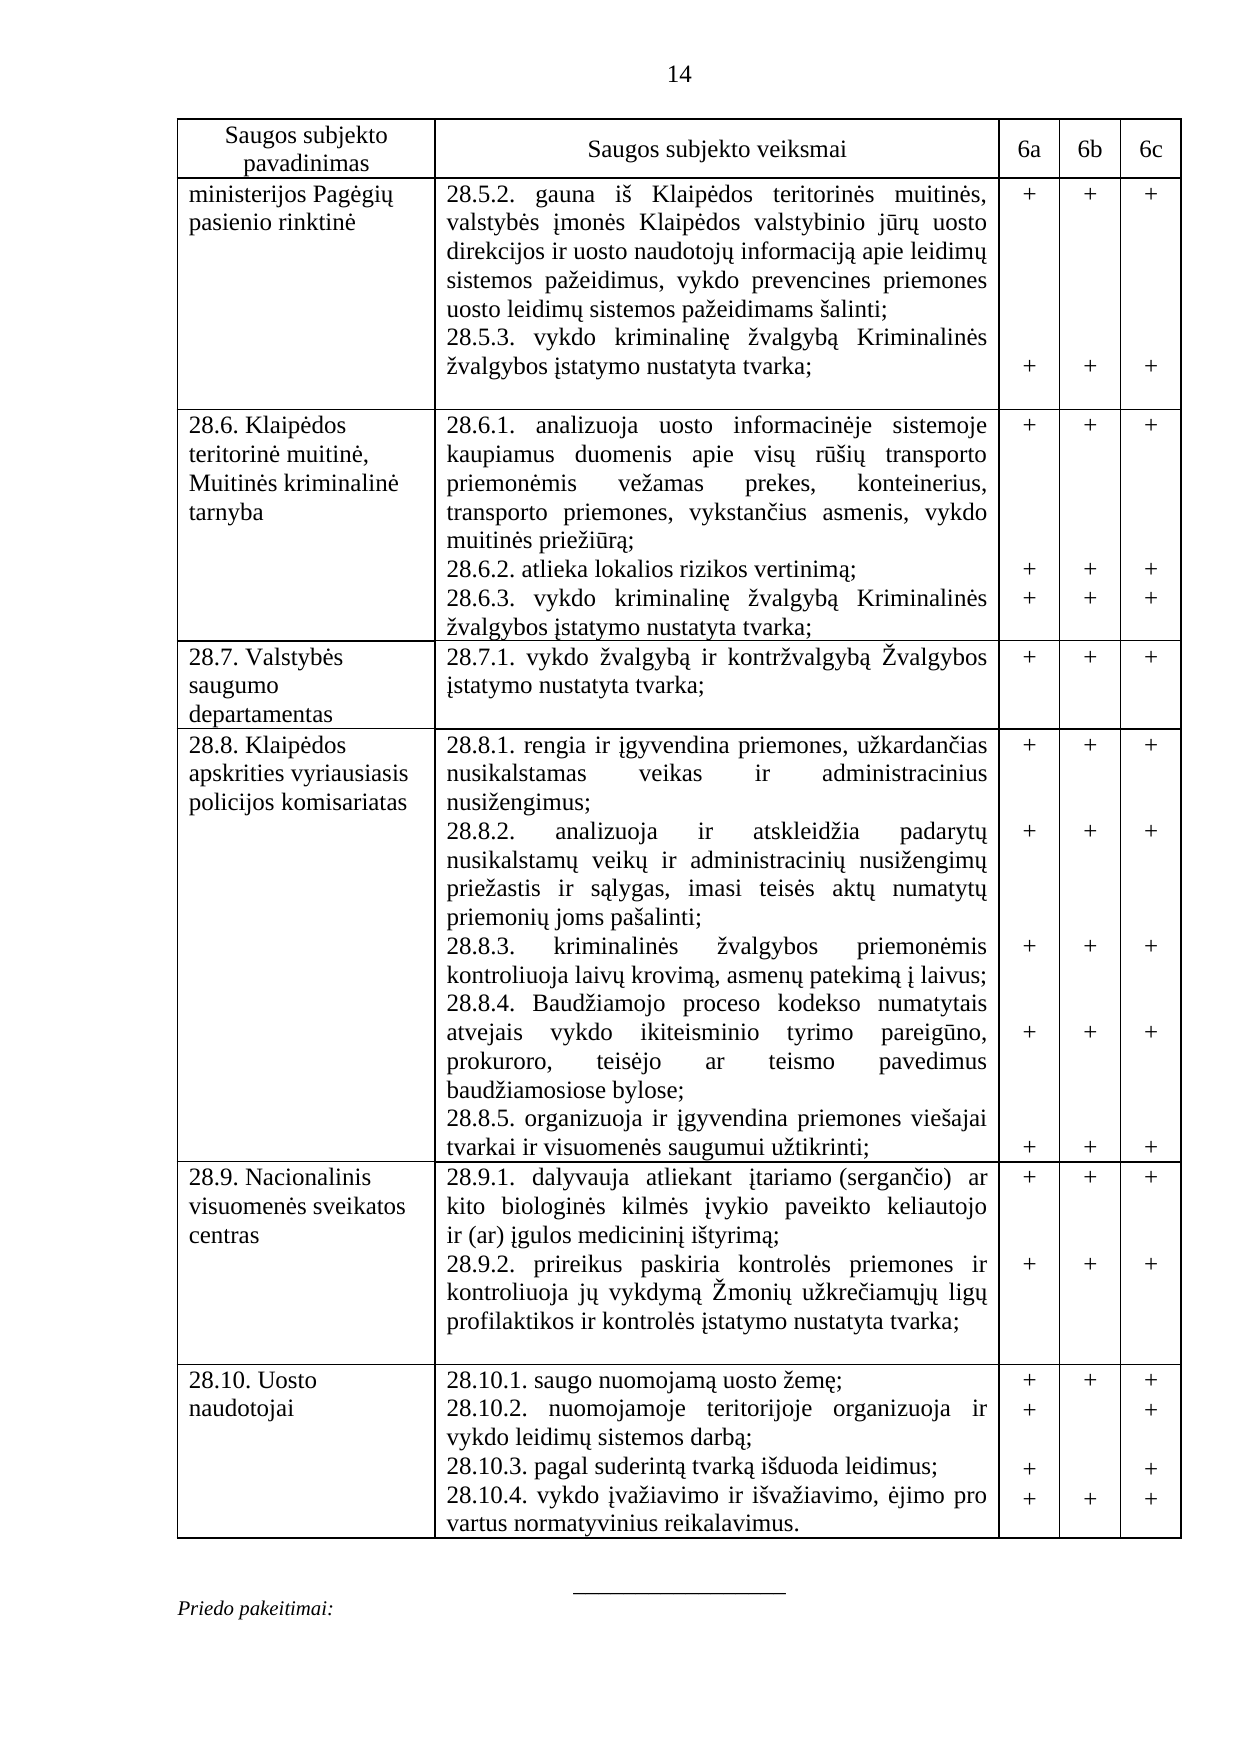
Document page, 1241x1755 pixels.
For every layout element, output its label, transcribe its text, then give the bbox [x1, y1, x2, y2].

table_cell 28.8.1. rengia ir įgyvendina priemones, užkardančias nusikalstamas veikas ir administracinius nusižengimus; 28.8.2. analizuoja ir atskleidžia padarytų nusikalstamų veikų ir administracinių nusižengimų priežastis ir sąlygas, imasi teisės aktų numatytų priemonių joms pašalinti; 28.8.3. kriminalinės žvalgybos priemonėmis kontroliuoja laivų krovimą, asmenų patekimą į laivus; 28.8.4. Baudžiamojo proceso kodekso numatytais atvejais vykdo ikiteisminio tyrimo pareigūno, prokuroro, teisėjo ar teismo pavedimus baudžiamosiose bylose; 28.8.5. organizuoja ir įgyvendina priemones viešajai tvarkai ir visuomenės saugumui užtikrinti; [436, 730, 998, 1161]
table_cell + [1060, 1365, 1120, 1393]
table_cell + + [1000, 179, 1059, 409]
table_cell + + + [1060, 410, 1120, 640]
table_cell + [1121, 641, 1180, 728]
table_cell ministerijos Pagėgių pasienio rinktinė [178, 179, 434, 409]
table_cell + [1000, 1424, 1059, 1483]
table_cell + [1060, 1483, 1120, 1537]
table_header Saugos subjekto veiksmai [436, 120, 998, 177]
table_cell + + + + + [1000, 730, 1059, 1161]
text Priedo pakeitimai: [177, 1596, 1181, 1620]
table_cell + [1121, 1394, 1180, 1424]
table_cell + [1000, 1483, 1059, 1537]
table_cell + + [1121, 179, 1180, 409]
table_cell + [1121, 1424, 1180, 1483]
table_cell + + [1121, 1163, 1180, 1364]
table_cell + + + [1121, 410, 1180, 640]
table_cell + [1000, 1365, 1059, 1393]
table_cell 28.6.1. analizuoja uosto informacinėje sistemoje kaupiamus duomenis apie visų rūšių transporto priemonėmis vežamas prekes, konteinerius, transporto priemones, vykstančius asmenis, vykdo muitinės priežiūrą; 28.6.2. atlieka lokalios rizikos vertinimą; 28.6.3. vykdo kriminalinę žvalgybą Kriminalinės žvalgybos įstatymo nustatyta tvarka; [436, 410, 998, 640]
table_cell + + + + + [1121, 730, 1180, 1161]
table_cell 28.8. Klaipėdos apskrities vyriausiasis policijos komisariatas [178, 729, 434, 1161]
table_cell 28.9.1. dalyvauja atliekant įtariamo (sergančio) ar kito biologinės kilmės įvykio paveikto keliautojo ir (ar) įgulos medicininį ištyrimą; 28.9.2. prireikus paskiria kontrolės priemones ir kontroliuoja jų vykdymą Žmonių užkrečiamųjų ligų profilaktikos ir kontrolės įstatymo nustatyta tvarka; [436, 1163, 998, 1364]
table_cell + + + [1000, 410, 1059, 640]
table_cell 28.9. Nacionalinis visuomenės sveikatos centras [178, 1162, 434, 1364]
table_cell [1060, 1424, 1120, 1483]
table_cell + + [1060, 179, 1120, 409]
table_cell + + [1000, 1163, 1059, 1364]
table_header Saugos subjekto pavadinimas [178, 120, 434, 177]
table_cell 28.7. Valstybės saugumo departamentas [178, 642, 434, 728]
table_cell + [1060, 641, 1120, 728]
table_cell 28.10. Uosto naudotojai [178, 1365, 434, 1537]
table_cell 28.6. Klaipėdos teritorinė muitinė, Muitinės kriminalinė tarnyba [178, 410, 434, 640]
table_cell [1060, 1394, 1120, 1424]
table_cell + [1000, 641, 1059, 728]
table_header 6c [1121, 120, 1180, 177]
text _________________ [177, 1568, 1181, 1596]
table_cell + + + + + [1060, 730, 1120, 1161]
table_cell + [1121, 1365, 1180, 1393]
table_header 6b [1060, 120, 1120, 177]
table_cell 28.7.1. vykdo žvalgybą ir kontržvalgybą Žvalgybos įstatymo nustatyta tvarka; [436, 641, 998, 728]
table_cell 28.5.2. gauna iš Klaipėdos teritorinės muitinės, valstybės įmonės Klaipėdos valstybinio jūrų uosto direkcijos ir uosto naudotojų informaciją apie leidimų sistemos pažeidimus, vykdo prevencines priemones uosto leidimų sistemos pažeidimams šalinti; 28.5.3. vykdo kriminalinę žvalgybą Kriminalinės žvalgybos įstatymo nustatyta tvarka; [436, 179, 998, 409]
table_header 6a [1000, 120, 1059, 177]
table_cell 28.10.1. saugo nuomojamą uosto žemę; 28.10.2. nuomojamoje teritorijoje organizuoja ir vykdo leidimų sistemos darbą; 28.10.3. pagal suderintą tvarką išduoda leidimus; 28.10.4. vykdo įvažiavimo ir išvažiavimo, ėjimo pro vartus normatyvinius reikalavimus. [436, 1365, 998, 1537]
table_cell + [1121, 1483, 1180, 1537]
table_cell + [1000, 1394, 1059, 1424]
table_cell + + [1060, 1163, 1120, 1364]
